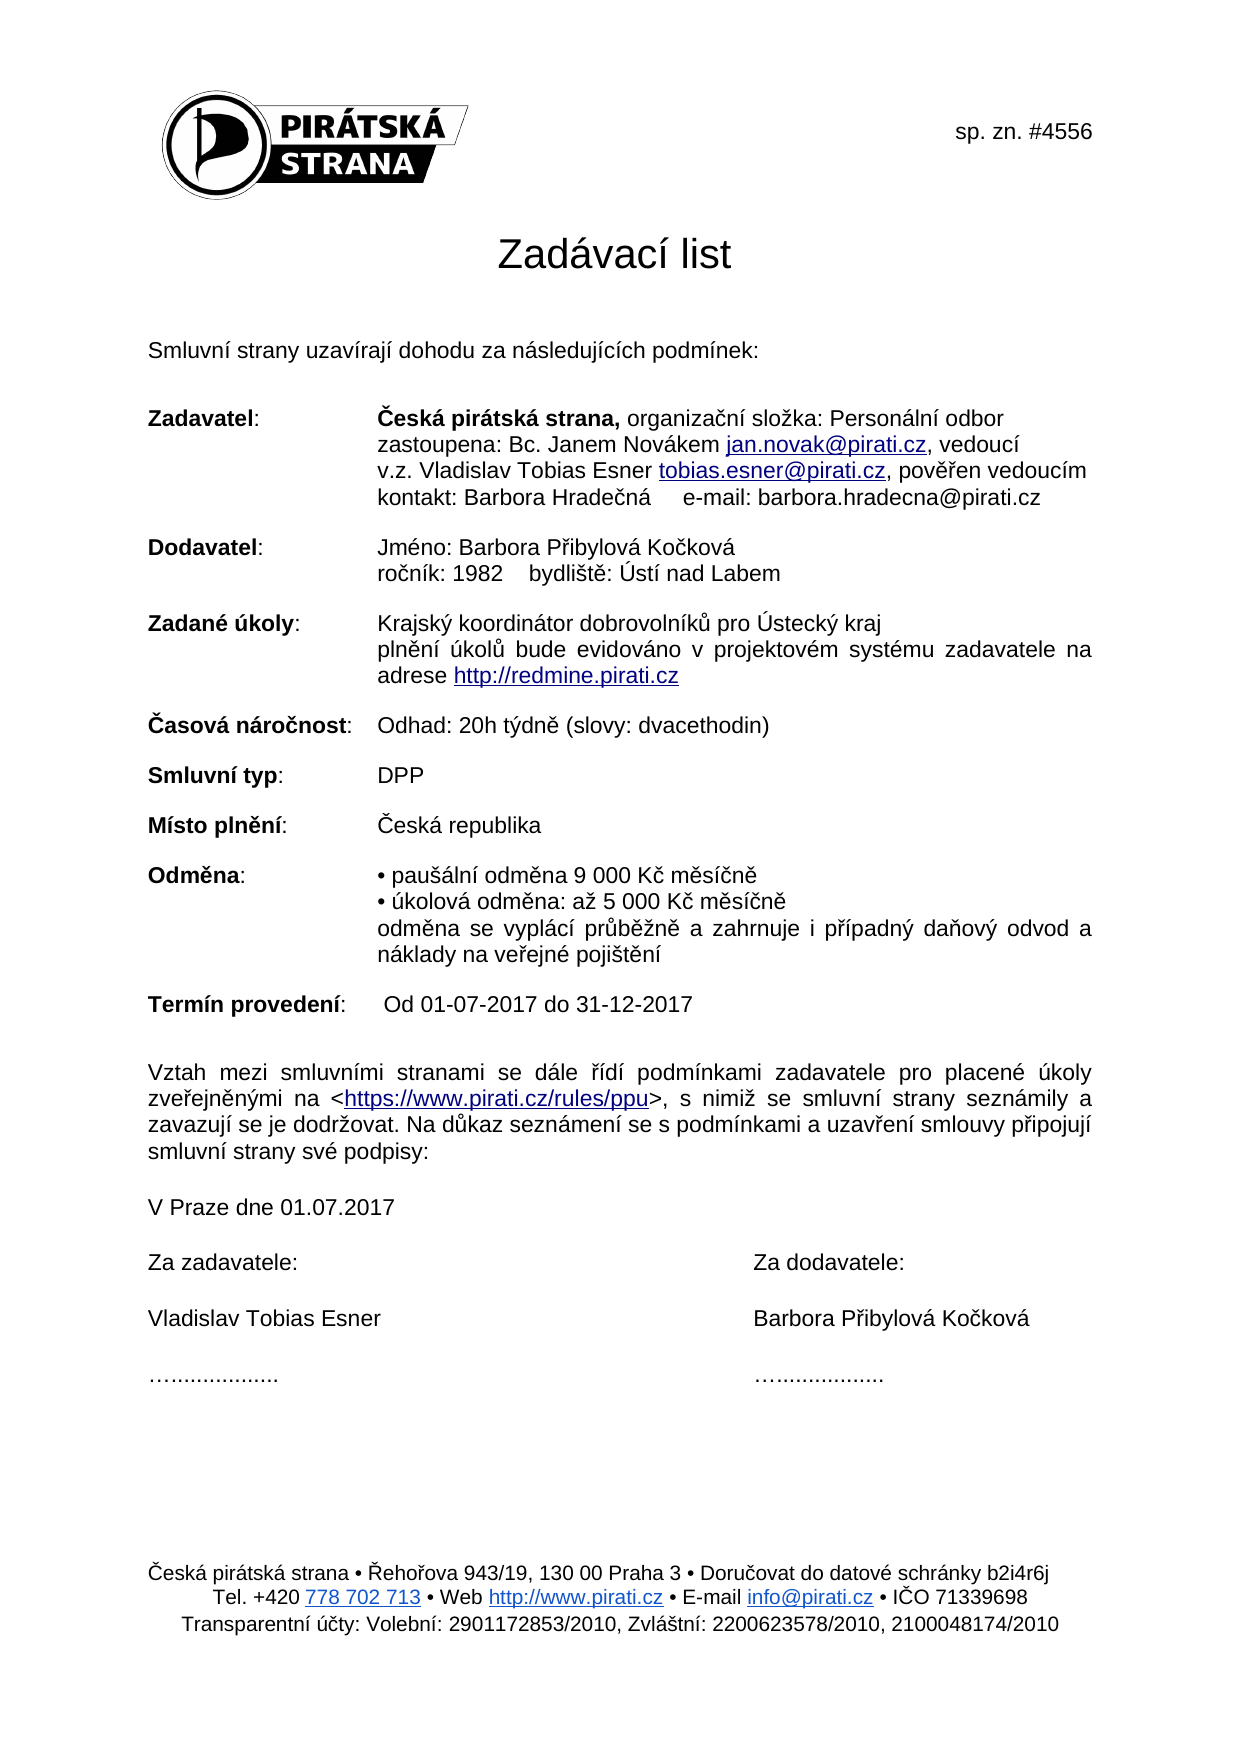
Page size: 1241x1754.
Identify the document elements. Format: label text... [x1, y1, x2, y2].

table_cell Odměna: [148, 850, 377, 979]
table_header Zadavatel: [148, 393, 377, 522]
table_cell Místo plnění: [148, 800, 377, 850]
table_cell Termín provedení: [148, 979, 377, 1029]
table_cell Česká republika [377, 800, 1093, 850]
text Vztah mezi smluvními stranami se dále řídí podmínkami zadavatele pro placené úkoly zveřejněnými na <https://www.pirati.cz/rules/ppu>, s nimiž se smluvní strany seznámily a zavazují se je dodržovat. Na důkaz seznámení se s podmínkami a uzavření smlouvy připojují smluvní strany své podpisy: [148, 1058, 1093, 1164]
table_cell Zadané úkoly: [148, 598, 377, 701]
text Za zadavatele: Za dodavatele: [148, 1249, 1093, 1276]
text V Praze dne 01.07.2017 [148, 1193, 1093, 1220]
table_cell Jméno: Barbora Přibylová Kočková ročník: 1982 bydliště: Ústí nad Labem [377, 522, 1093, 598]
table_cell Smluvní typ: [148, 750, 377, 800]
table_header Česká pirátská strana, organizační složka: Personální odbor zastoupena: Bc. Janem Novákem jan.novak@pirati.cz, vedoucí v.z. Vladislav Tobias Esner tobias.esner@pirati.cz, pověřen vedoucím kontakt: Barbora Hradečná e-mail: barbora.hradecna@pirati.cz [377, 393, 1093, 522]
text Smluvní strany uzavírají dohodu za následujících podmínek: [148, 337, 1093, 363]
text …................. …................. [148, 1361, 1093, 1387]
table_cell Časová náročnost: [148, 701, 377, 750]
table_cell DPP [377, 750, 1093, 800]
table_cell Dodavatel: [148, 522, 377, 598]
table_cell Od 01-07-2017 do 31-12-2017 [377, 979, 1093, 1029]
text sp. zn. #4556 [483, 118, 1093, 144]
picture [147, 75, 483, 214]
subtitle Zadávací list [148, 230, 1093, 278]
table_cell • paušální odměna 9 000 Kč měsíčně • úkolová odměna: až 5 000 Kč měsíčně odměna se vyplácí průběžně a zahrnuje i případný daňový odvod a náklady na veřejné pojištění [377, 850, 1093, 979]
text Vladislav Tobias Esner Barbora Přibylová Kočková [148, 1305, 1093, 1331]
table_cell Odhad: 20h týdně (slovy: dvacethodin) [377, 701, 1093, 750]
table_cell Krajský koordinátor dobrovolníků pro Ústecký kraj plnění úkolů bude evidováno v projektovém systému zadavatele na adrese http://redmine.pirati.cz [377, 598, 1093, 701]
